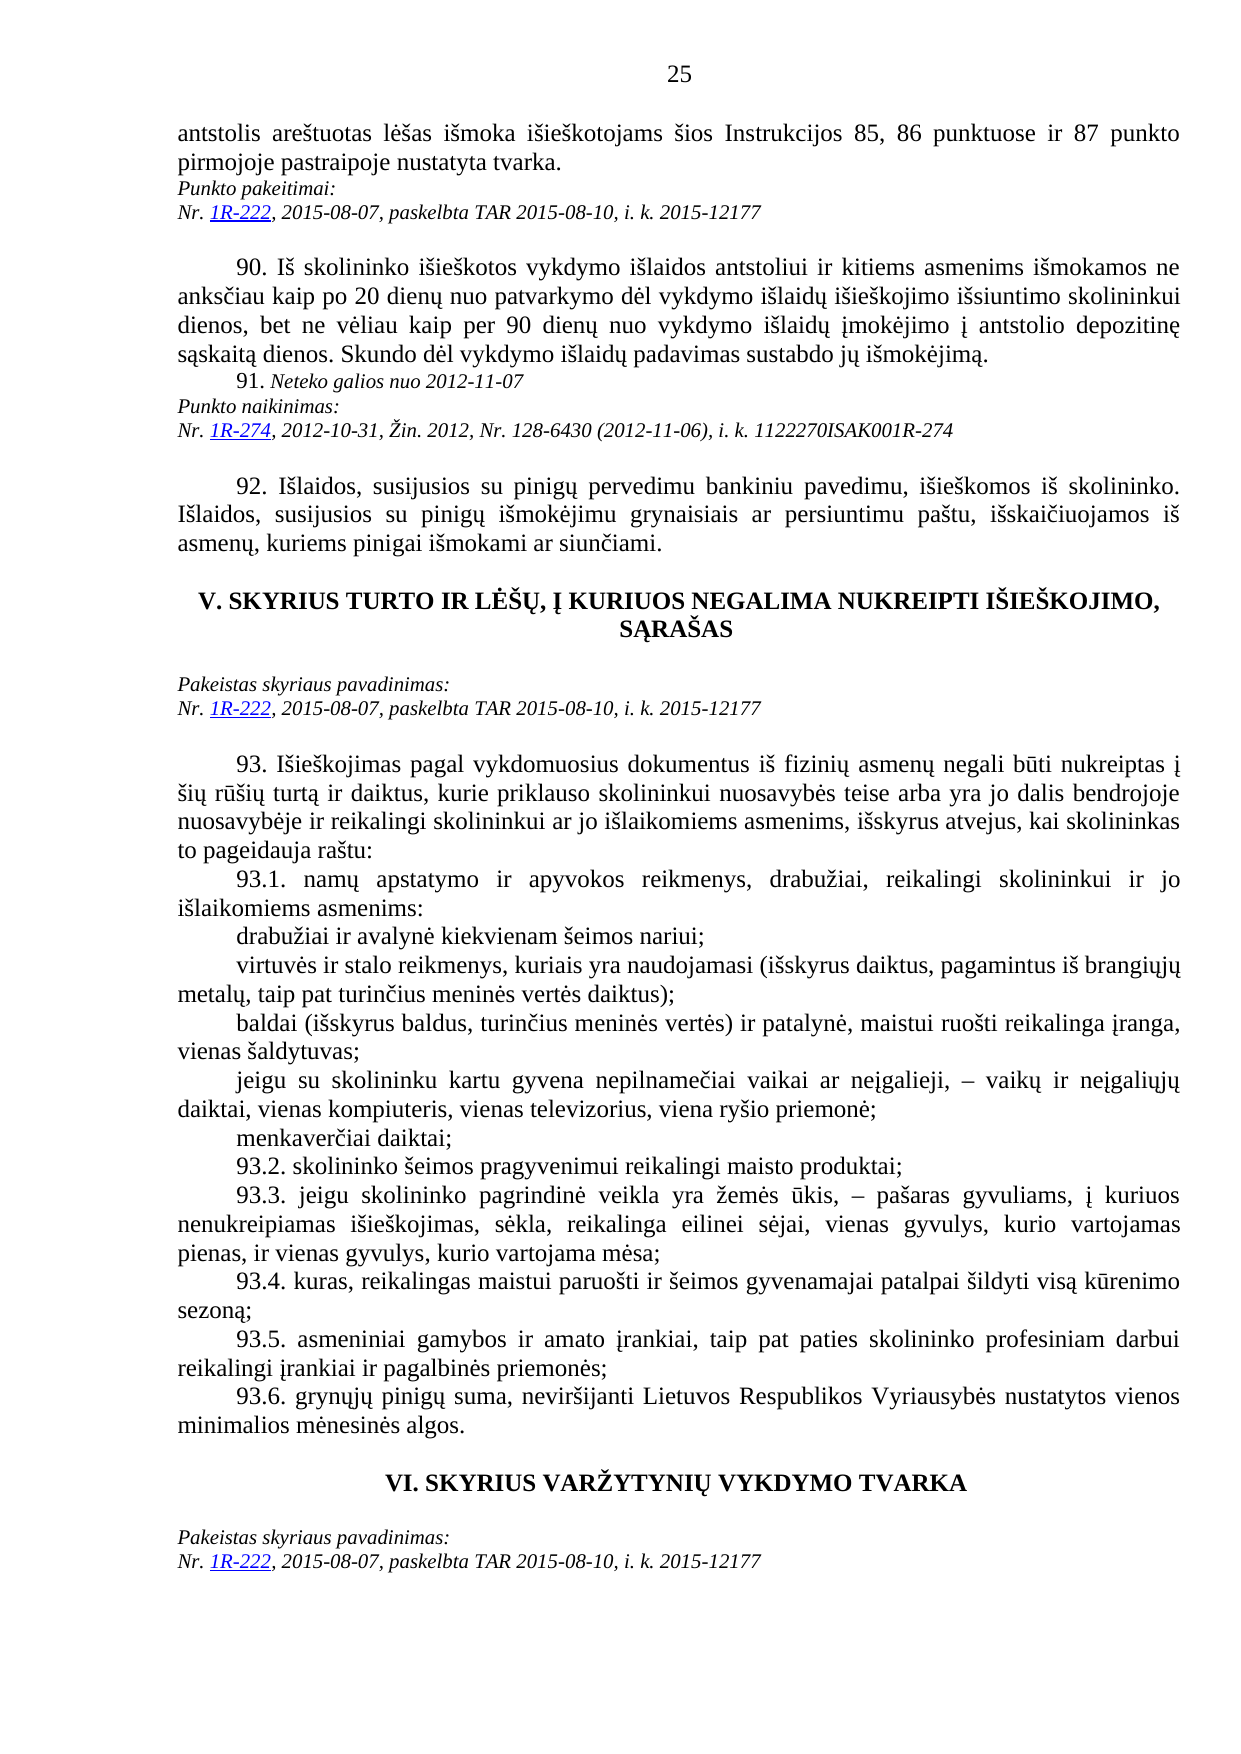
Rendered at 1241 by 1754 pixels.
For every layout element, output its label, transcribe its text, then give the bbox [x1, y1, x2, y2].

text 93.5. asmeniniai gamybos ir amato įrankiai, taip pat paties skolininko profesiniam darbui reikalingi įrankiai ir pagalbinės priemonės; [177, 1324, 1181, 1381]
text Nr. 1R-274, 2012-10-31, Žin. 2012, Nr. 128-6430 (2012-11-06), i. k. 1122270ISAK001R-274 [177, 418, 1181, 442]
text 93. Išieškojimas pagal vykdomuosius dokumentus iš fizinių asmenų negali būti nukreiptas į šių rūšių turtą ir daiktus, kurie priklauso skolininkui nuosavybės teise arba yra jo dalis bendrojoje nuosavybėje ir reikalingi skolininkui ar jo išlaikomiems asmenims, išskyrus atvejus, kai skolininkas to pageidauja raštu: [177, 749, 1181, 864]
text 93.6. grynųjų pinigų suma, neviršijanti Lietuvos Respublikos Vyriausybės nustatytos vienos minimalios mėnesinės algos. [177, 1381, 1181, 1439]
text antstolis areštuotas lėšas išmoka išieškotojams šios Instrukcijos 85, 86 punktuose ir 87 punkto pirmojoje pastraipoje nustatyta tvarka. [177, 118, 1181, 176]
text Nr. 1R-222, 2015-08-07, paskelbta TAR 2015-08-10, i. k. 2015-12177 [177, 1549, 1181, 1573]
text 91. Neteko galios nuo 2012-11-07 [177, 367, 1181, 394]
text Nr. 1R-222, 2015-08-07, paskelbta TAR 2015-08-10, i. k. 2015-12177 [177, 200, 1181, 224]
text Nr. 1R-222, 2015-08-07, paskelbta TAR 2015-08-10, i. k. 2015-12177 [177, 696, 1181, 720]
text 90. Iš skolininko išieškotos vykdymo išlaidos antstoliui ir kitiems asmenims išmokamos ne anksčiau kaip po 20 dienų nuo patvarkymo dėl vykdymo išlaidų išieškojimo išsiuntimo skolininkui dienos, bet ne vėliau kaip per 90 dienų nuo vykdymo išlaidų įmokėjimo į antstolio depozitinę sąskaitą dienos. Skundo dėl vykdymo išlaidų padavimas sustabdo jų išmokėjimą. [177, 252, 1181, 367]
text 93.3. jeigu skolininko pagrindinė veikla yra žemės ūkis, – pašaras gyvuliams, į kuriuos nenukreipiamas išieškojimas, sėkla, reikalinga eilinei sėjai, vienas gyvulys, kurio vartojamas pienas, ir vienas gyvulys, kurio vartojama mėsa; [177, 1180, 1181, 1266]
text 92. Išlaidos, susijusios su pinigų pervedimu bankiniu pavedimu, išieškomos iš skolininko. Išlaidos, susijusios su pinigų išmokėjimu grynaisiais ar persiuntimu paštu, išskaičiuojamos iš asmenų, kuriems pinigai išmokami ar siunčiami. [177, 471, 1181, 557]
text baldai (išskyrus baldus, turinčius meninės vertės) ir patalynė, maistui ruošti reikalinga įranga, vienas šaldytuvas; [177, 1008, 1181, 1065]
text 93.2. skolininko šeimos pragyvenimui reikalingi maisto produktai; [177, 1151, 1181, 1180]
text menkaverčiai daiktai; [177, 1123, 1181, 1151]
text V. SKYRIUS TURTO IR LĖŠŲ, Į KURIUOS NEGALIMA NUKREIPTI IŠIEŠKOJIMO, SĄRAŠAS [177, 586, 1181, 643]
text Punkto pakeitimai: [177, 176, 1181, 200]
text Pakeistas skyriaus pavadinimas: [177, 1525, 1181, 1549]
text jeigu su skolininku kartu gyvena nepilnamečiai vaikai ar neįgalieji, – vaikų ir neįgaliųjų daiktai, vienas kompiuteris, vienas televizorius, viena ryšio priemonė; [177, 1065, 1181, 1123]
text Pakeistas skyriaus pavadinimas: [177, 672, 1181, 696]
text 93.1. namų apstatymo ir apyvokos reikmenys, drabužiai, reikalingi skolininkui ir jo išlaikomiems asmenims: [177, 864, 1181, 921]
text VI. SKYRIUS VARŽYTYNIŲ VYKDYMO TVARKA [177, 1468, 1181, 1496]
text drabužiai ir avalynė kiekvienam šeimos nariui; [177, 921, 1181, 950]
text virtuvės ir stalo reikmenys, kuriais yra naudojamasi (išskyrus daiktus, pagamintus iš brangiųjų metalų, taip pat turinčius meninės vertės daiktus); [177, 950, 1181, 1008]
text 93.4. kuras, reikalingas maistui paruošti ir šeimos gyvenamajai patalpai šildyti visą kūrenimo sezoną; [177, 1266, 1181, 1324]
text Punkto naikinimas: [177, 394, 1181, 418]
